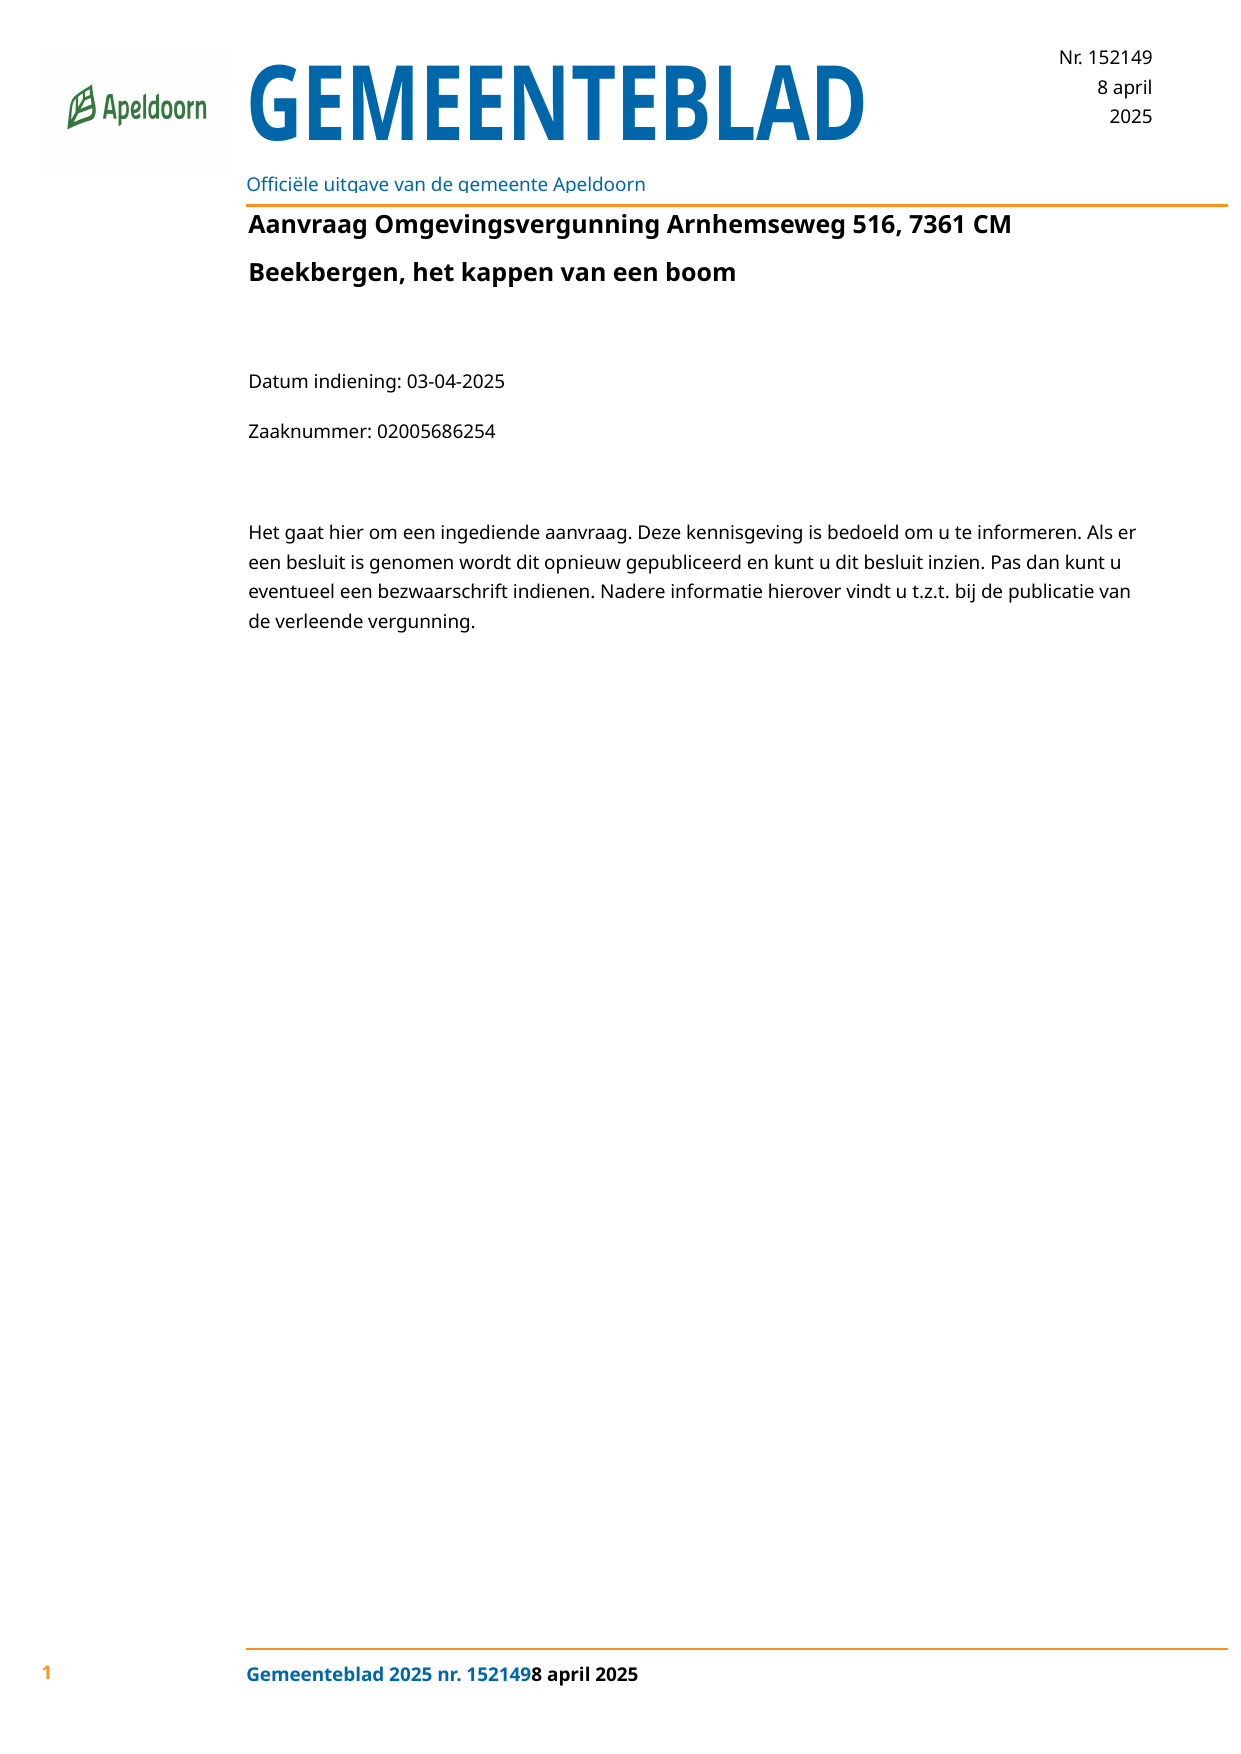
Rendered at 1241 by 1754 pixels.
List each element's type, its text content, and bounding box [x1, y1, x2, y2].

text Aanvraag Omgevingsvergunning Arnhemseweg 516, 7361 CM Beekbergen, het kappen van een boom [248, 207, 1152, 288]
text Zaaknummer: 02005686254 [248, 419, 1152, 444]
text Datum indiening: 03-04-2025 [248, 368, 1152, 394]
text Het gaat hier om een ingediende aanvraag. Deze kennisgeving is bedoeld om u te informeren. Als er een besluit is genomen wordt dit opnieuw gepubliceerd en kunt u dit besluit inzien. Pas dan kunt u eventueel een bezwaarschrift indienen. Nadere informatie hierover vindt u t.z.t. bij de publicatie van de verleende vergunning. [248, 519, 1152, 634]
picture [41, 47, 231, 172]
